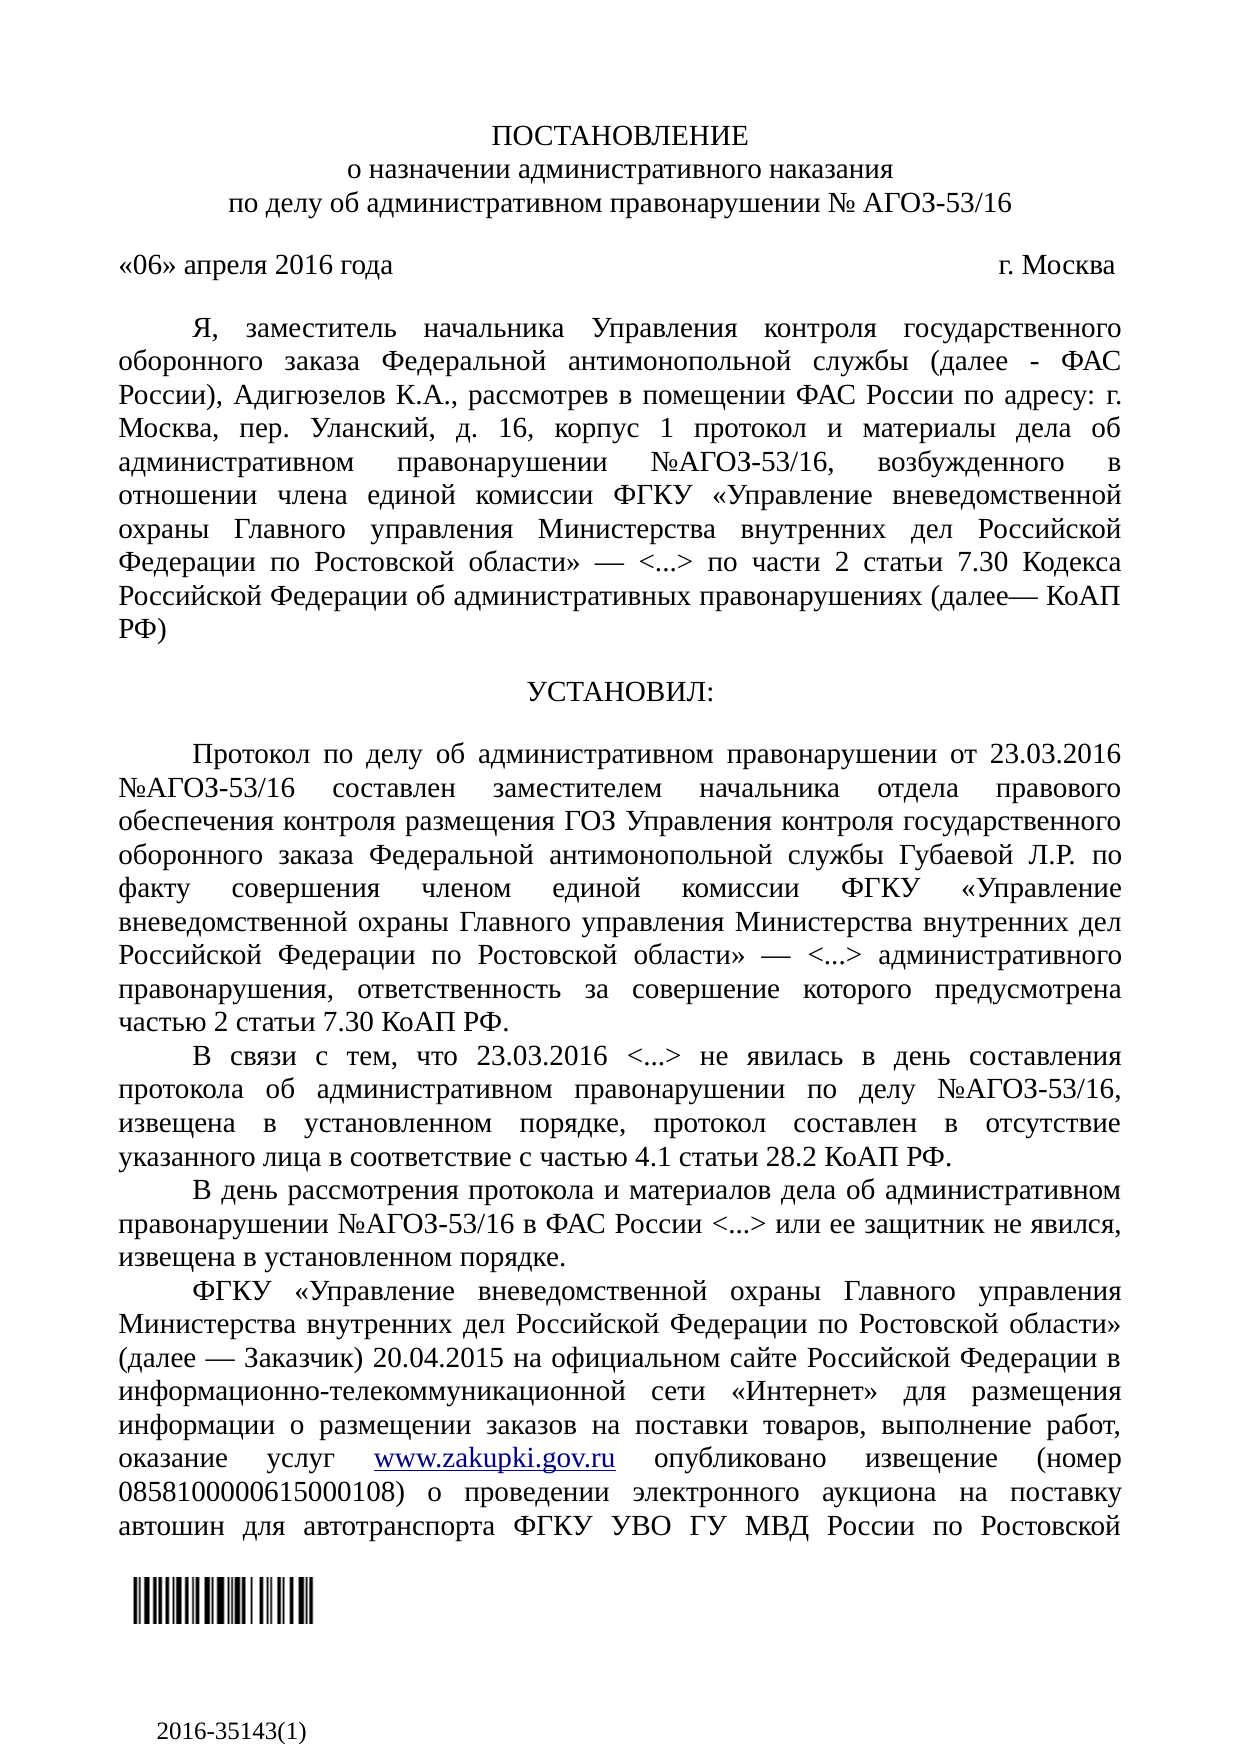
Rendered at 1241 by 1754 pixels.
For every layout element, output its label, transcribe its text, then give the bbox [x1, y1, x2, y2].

text о назначении административного наказания [118, 152, 1122, 185]
text УСТАНОВИЛ: [118, 674, 1122, 707]
text Я, заместитель начальника Управления контроля государственного оборонного заказа Федеральной антимонопольной службы (далее - ФАС России), Адигюзелов К.А., рассмотрев в помещении ФАС России по адресу: г. Москва, пер. Уланский, д. 16, корпус 1 протокол и материалы дела об административном правонарушении №АГОЗ-53/16, возбужденного в отношении члена единой комиссии ФГКУ «Управление вневедомственной охраны Главного управления Министерства внутренних дел Российской Федерации по Ростовской области» — <...> по части 2 статьи 7.30 Кодекса Российской Федерации об административных правонарушениях (далее— КоАП РФ) [118, 310, 1122, 645]
text «06» апреля 2016 года г. Москва [118, 247, 1122, 281]
picture [118, 1577, 331, 1624]
text Протокол по делу об административном правонарушении от 23.03.2016 №АГОЗ-53/16 составлен заместителем начальника отдела правового обеспечения контроля размещения ГОЗ Управления контроля государственного оборонного заказа Федеральной антимонопольной службы Губаевой Л.Р. по факту совершения членом единой комиссии ФГКУ «Управление вневедомственной охраны Главного управления Министерства внутренних дел Российской Федерации по Ростовской области» — <...> административного правонарушения, ответственность за совершение которого предусмотрена частью 2 статьи 7.30 КоАП РФ. [118, 736, 1122, 1038]
text по делу об административном правонарушении № АГОЗ-53/16 [118, 185, 1122, 219]
text В связи с тем, что 23.03.2016 <...> не явилась в день составления протокола об административном правонарушении по делу №АГОЗ-53/16, извещена в установленном порядке, протокол составлен в отсутствие указанного лица в соответствие с частью 4.1 статьи 28.2 КоАП РФ. [118, 1038, 1122, 1172]
text В день рассмотрения протокола и материалов дела об административном правонарушении №АГОЗ-53/16 в ФАС России <...> или ее защитник не явился, извещена в установленном порядке. [118, 1172, 1122, 1273]
text ПОСТАНОВЛЕНИЕ [118, 118, 1122, 152]
text ФГКУ «Управление вневедомственной охраны Главного управления Министерства внутренних дел Российской Федерации по Ростовской области» (далее — Заказчик) 20.04.2015 на официальном сайте Российской Федерации в информационно-телекоммуникационной сети «Интернет» для размещения информации о размещении заказов на поставки товаров, выполнение работ, оказание услуг www.zakupki.gov.ru опубликовано извещение (номер 0858100000615000108) о проведении электронного аукциона на поставку автошин для автотранспорта ФГКУ УВО ГУ МВД России по Ростовской [118, 1273, 1122, 1541]
